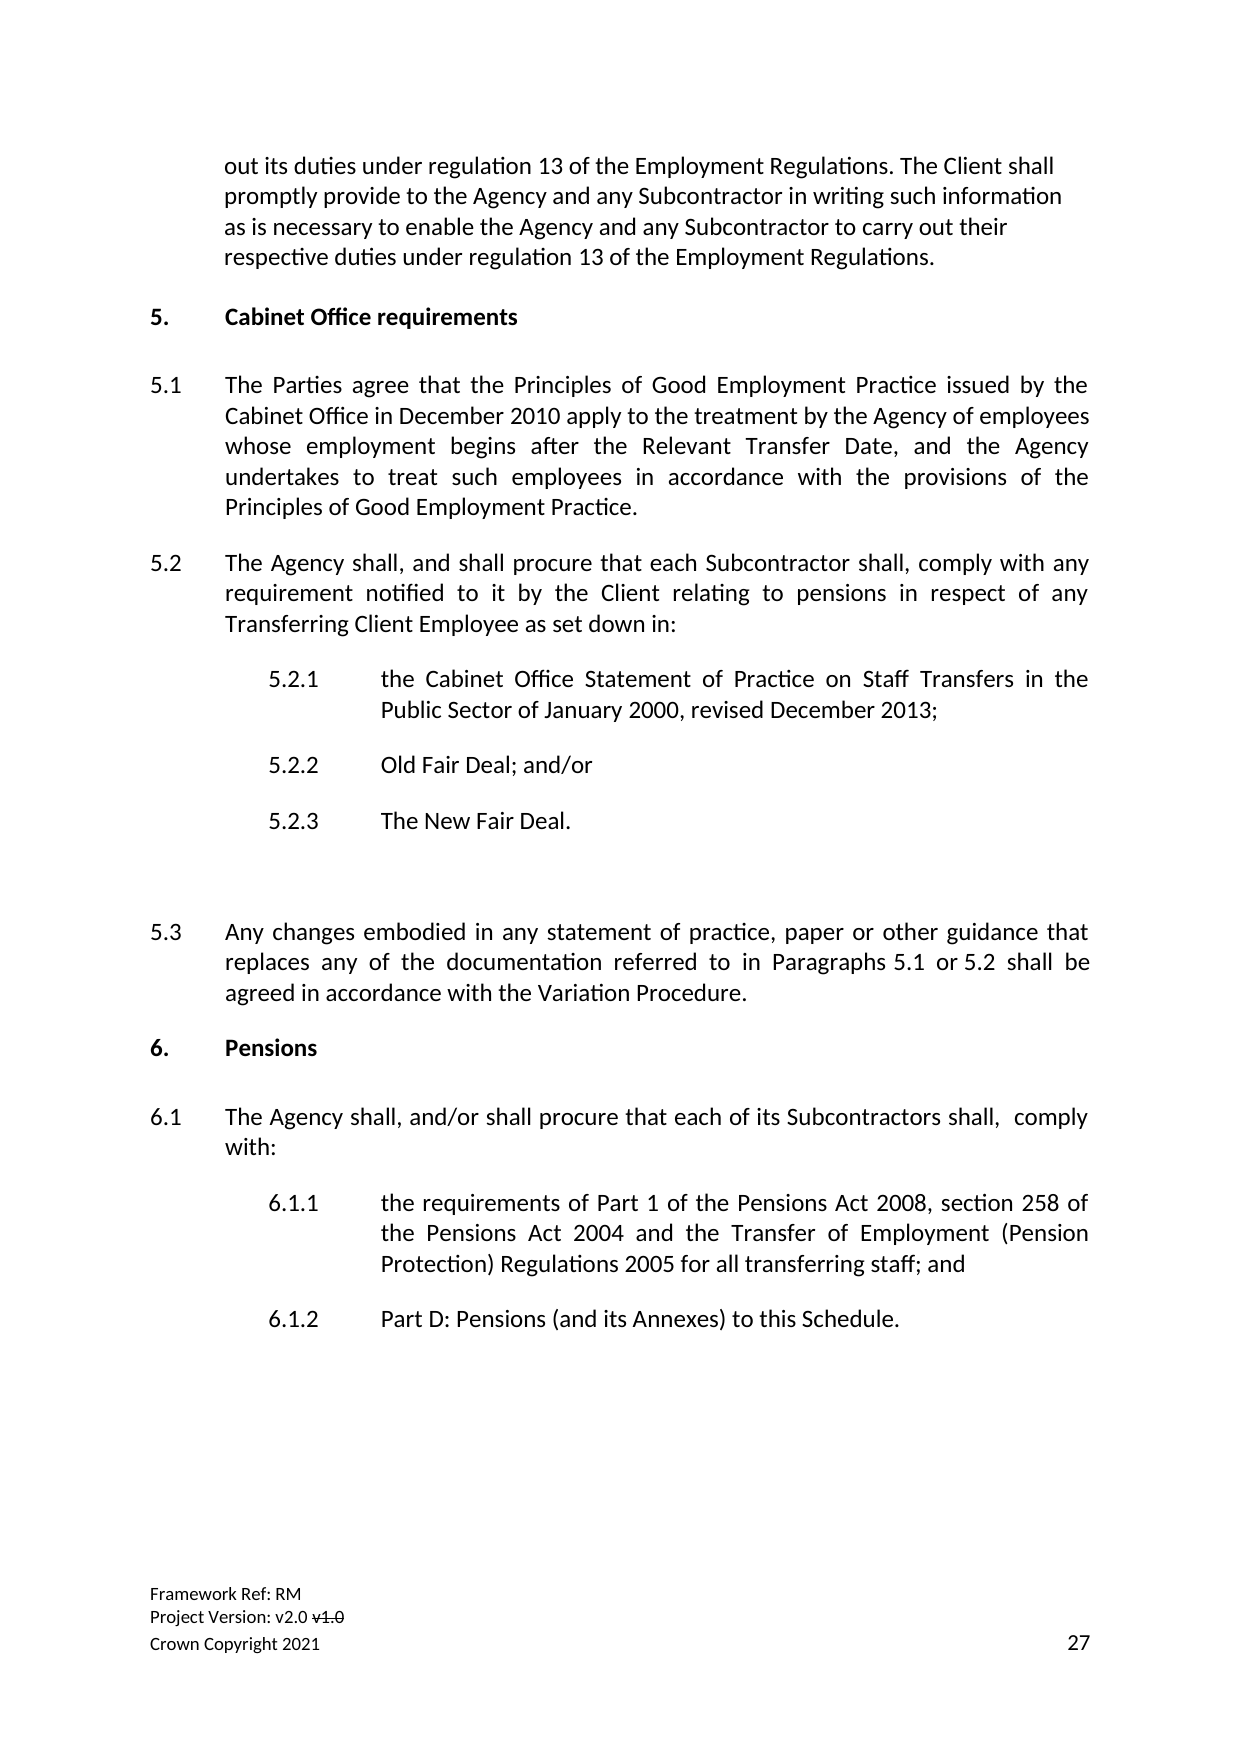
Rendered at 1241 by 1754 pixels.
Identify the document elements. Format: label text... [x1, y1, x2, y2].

list the Cabinet Office Statement of Practice on Staff Transfers in the Public Sector of January 2000, revised December 2013; [268, 663, 1090, 724]
list Any changes embodied in any statement of practice, paper or other guidance that replaces any of the documentation referred to in Paragraphs 5.1 or 5.2 shall be agreed in accordance with the Variation Procedure. [150, 916, 1090, 1008]
list The Agency shall, and/or shall procure that each of its Subcontractors shall, comply with: [150, 1101, 1090, 1162]
list the requirements of Part 1 of the Pensions Act 2008, section 258 of the Pensions Act 2004 and the Transfer of Employment (Pension Protection) Regulations 2005 for all transferring staff; and [268, 1187, 1090, 1278]
text out its duties under regulation 13 of the Employment Regulations. The Client shall promptly provide to the Agency and any Subcontractor in writing such information as is necessary to enable the Agency and any Subcontractor to carry out their respective duties under regulation 13 of the Employment Regulations. [150, 150, 1090, 272]
list Pensions [150, 1033, 1090, 1063]
list Cabinet Office requirements [150, 301, 1090, 332]
list The Agency shall, and shall procure that each Subcontractor shall, comply with any requirement notified to it by the Client relating to pensions in respect of any Transferring Client Employee as set down in: [150, 547, 1090, 638]
list The New Fair Deal. [268, 805, 1090, 836]
list Old Fair Deal; and/or [268, 749, 1090, 780]
list The Parties agree that the Principles of Good Employment Practice issued by the Cabinet Office in December 2010 apply to the treatment by the Agency of employees whose employment begins after the Relevant Transfer Date, and the Agency undertakes to treat such employees in accordance with the provisions of the Principles of Good Employment Practice. [150, 369, 1090, 522]
list Part D: Pensions (and its Annexes) to this Schedule. [268, 1303, 1090, 1334]
